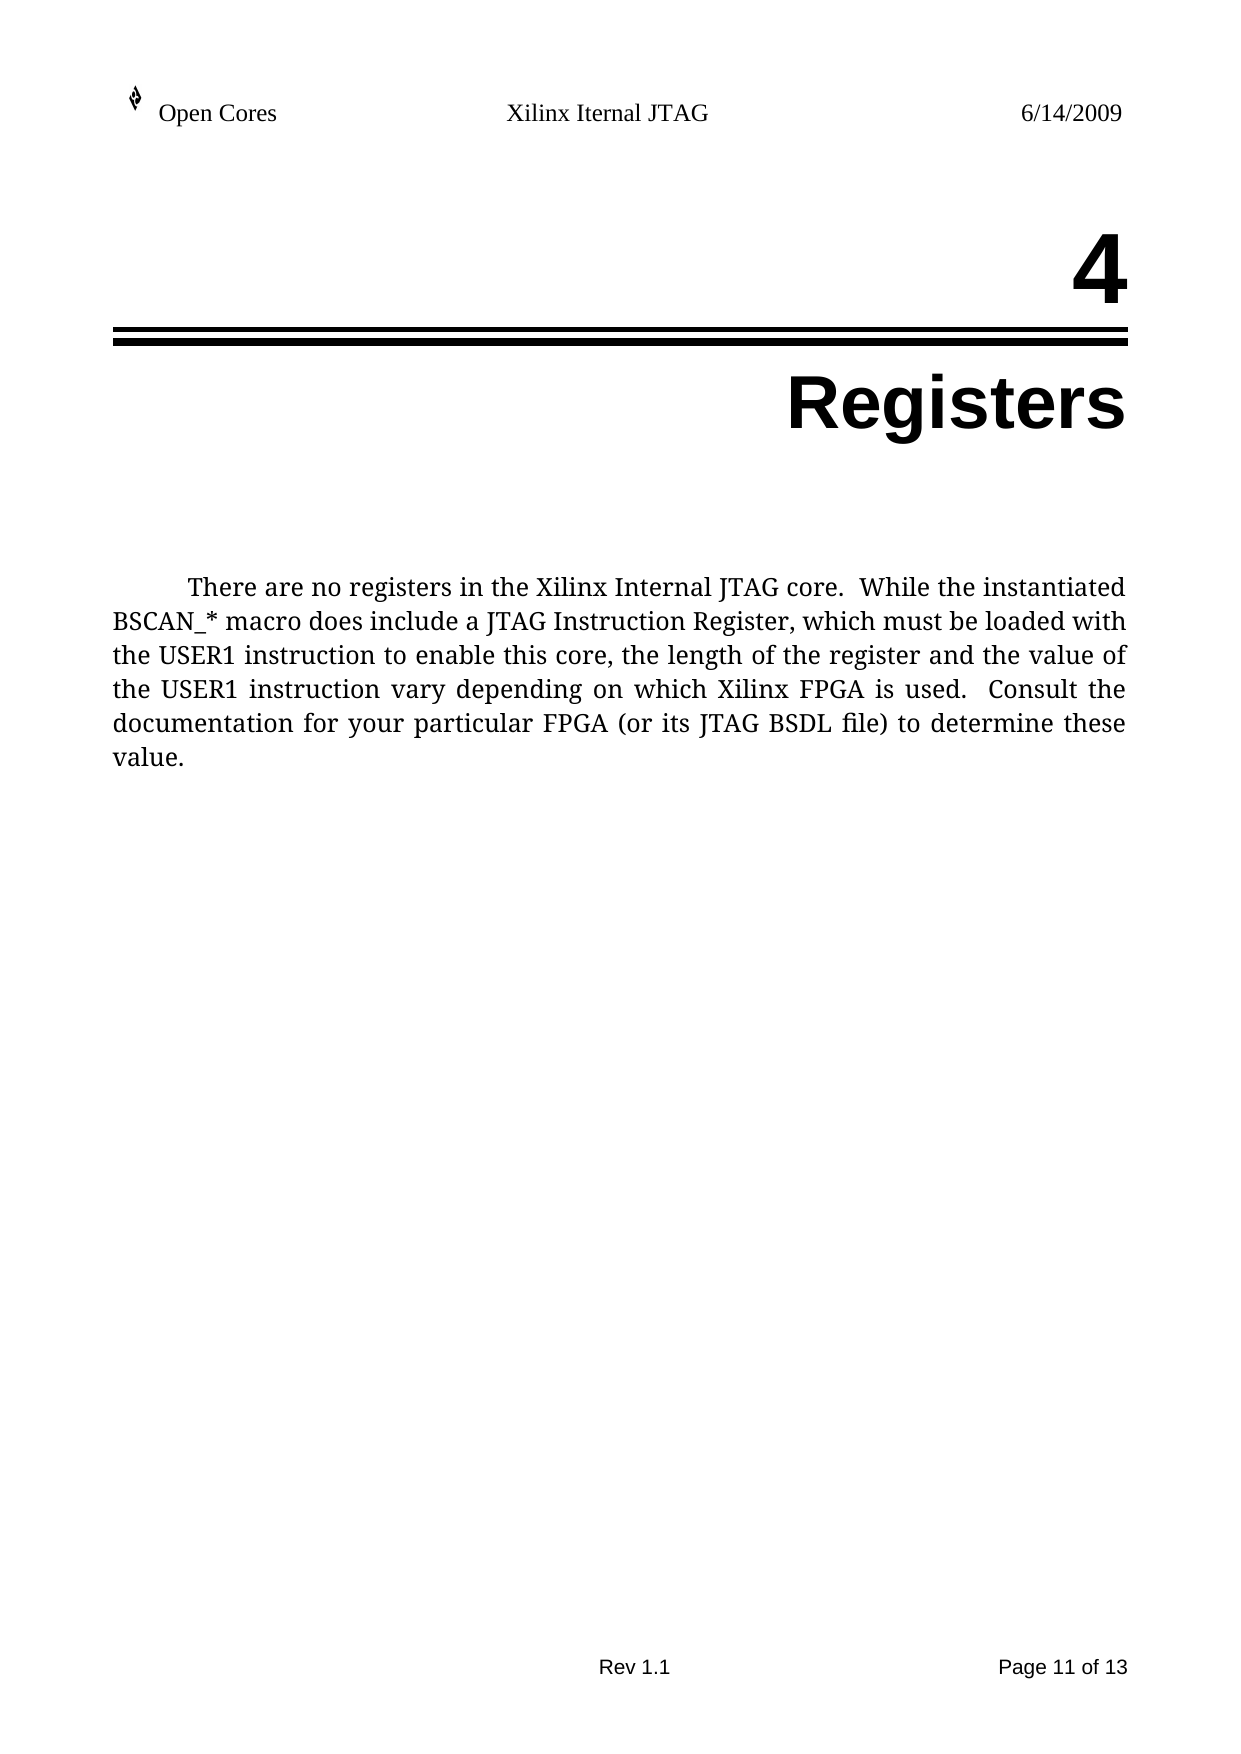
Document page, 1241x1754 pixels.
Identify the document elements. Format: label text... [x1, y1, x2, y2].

subtitle Registers [112, 358, 1128, 445]
text There are no registers in the Xilinx Internal JTAG core. While the instantiated BSCAN_* macro does include a JTAG Instruction Register, which must be loaded with the USER1 instruction to enable this core, the length of the register and the value of the USER1 instruction vary depending on which Xilinx FPGA is used. Consult the documentation for your particular FPGA (or its JTAG BSDL file) to determine these value. [112, 570, 1128, 774]
